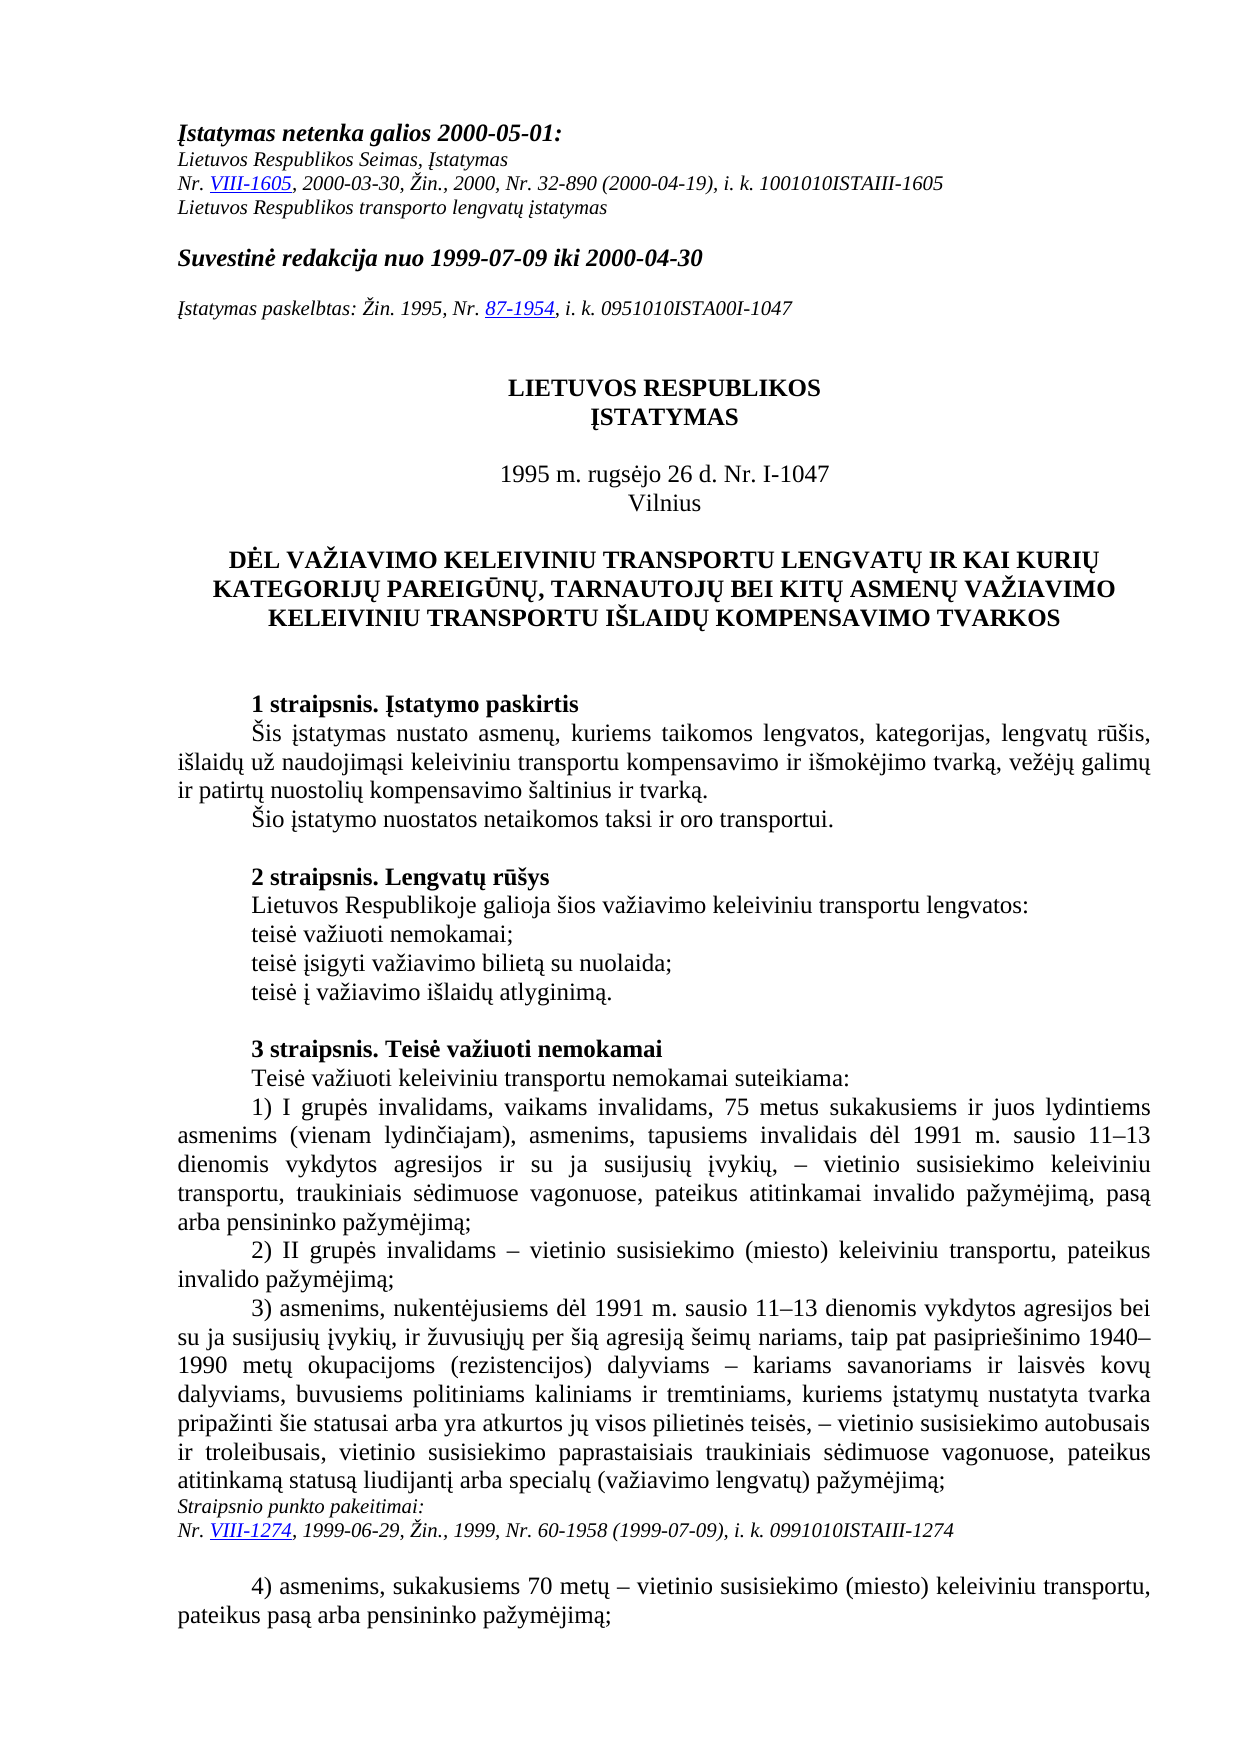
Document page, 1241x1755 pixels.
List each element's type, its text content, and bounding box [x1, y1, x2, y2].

text Straipsnio punkto pakeitimai: [177, 1494, 1152, 1518]
text Nr. VIII-1274, 1999-06-29, Žin., 1999, Nr. 60-1958 (1999-07-09), i. k. 0991010ISTAIII-1274 [177, 1518, 1152, 1542]
text Įstatymas paskelbtas: Žin. 1995, Nr. 87-1954, i. k. 0951010ISTA00I-1047 [177, 296, 1152, 320]
text Lietuvos Respublikos transporto lengvatų įstatymas [177, 195, 1152, 219]
text Šio įstatymo nuostatos netaikomos taksi ir oro transportui. [177, 804, 1152, 833]
text LIETUVOS RESPUBLIKOS [177, 373, 1152, 402]
text teisė į važiavimo išlaidų atlyginimą. [177, 977, 1152, 1005]
text ĮSTATYMAS [177, 402, 1152, 430]
text 1995 m. rugsėjo 26 d. Nr. I-1047 [177, 459, 1152, 488]
text teisė įsigyti važiavimo bilietą su nuolaida; [177, 948, 1152, 977]
text 1 straipsnis. Įstatymo paskirtis [177, 689, 1152, 718]
text Nr. VIII-1605, 2000-03-30, Žin., 2000, Nr. 32-890 (2000-04-19), i. k. 1001010ISTAIII-1605 [177, 171, 1152, 195]
text Lietuvos Respublikos Seimas, Įstatymas [177, 147, 1152, 171]
text Lietuvos Respublikoje galioja šios važiavimo keleiviniu transportu lengvatos: [177, 890, 1152, 919]
text Šis įstatymas nustato asmenų, kuriems taikomos lengvatos, kategorijas, lengvatų rūšis, išlaidų už naudojimąsi keleiviniu transportu kompensavimo ir išmokėjimo tvarką, vežėjų galimų ir patirtų nuostolių kompensavimo šaltinius ir tvarką. [177, 718, 1152, 804]
text 2) II grupės invalidams – vietinio susisiekimo (miesto) keleiviniu transportu, pateikus invalido pažymėjimą; [177, 1235, 1152, 1293]
text 1) I grupės invalidams, vaikams invalidams, 75 metus sukakusiems ir juos lydintiems asmenims (vienam lydinčiajam), asmenims, tapusiems invalidais dėl 1991 m. sausio 11–13 dienomis vykdytos agresijos ir su ja susijusių įvykių, – vietinio susisiekimo keleiviniu transportu, traukiniais sėdimuose vagonuose, pateikus atitinkamai invalido pažymėjimą, pasą arba pensininko pažymėjimą; [177, 1092, 1152, 1235]
text 4) asmenims, sukakusiems 70 metų – vietinio susisiekimo (miesto) keleiviniu transportu, pateikus pasą arba pensininko pažymėjimą; [177, 1571, 1152, 1628]
text Vilnius [177, 488, 1152, 517]
text 3 straipsnis. Teisė važiuoti nemokamai [177, 1034, 1152, 1063]
text DĖL VAŽIAVIMO KELEIVINIU TRANSPORTU LENGVATŲ IR KAI KURIŲ KATEGORIJŲ PAREIGŪNŲ, TARNAUTOJŲ BEI KITŲ ASMENŲ VAŽIAVIMO KELEIVINIU TRANSPORTU IŠLAIDŲ KOMPENSAVIMO TVARKOS [177, 545, 1152, 632]
text Suvestinė redakcija nuo 1999-07-09 iki 2000-04-30 [177, 243, 1152, 272]
text Įstatymas netenka galios 2000-05-01: [177, 118, 1152, 147]
text teisė važiuoti nemokamai; [177, 919, 1152, 948]
text 2 straipsnis. Lengvatų rūšys [177, 862, 1152, 890]
text 3) asmenims, nukentėjusiems dėl 1991 m. sausio 11–13 dienomis vykdytos agresijos bei su ja susijusių įvykių, ir žuvusiųjų per šią agresiją šeimų nariams, taip pat pasipriešinimo 1940–1990 metų okupacijoms (rezistencijos) dalyviams – kariams savanoriams ir laisvės kovų dalyviams, buvusiems politiniams kaliniams ir tremtiniams, kuriems įstatymų nustatyta tvarka pripažinti šie statusai arba yra atkurtos jų visos pilietinės teisės, – vietinio susisiekimo autobusais ir troleibusais, vietinio susisiekimo paprastaisiais traukiniais sėdimuose vagonuose, pateikus atitinkamą statusą liudijantį arba specialų (važiavimo lengvatų) pažymėjimą; [177, 1293, 1152, 1494]
text Teisė važiuoti keleiviniu transportu nemokamai suteikiama: [177, 1063, 1152, 1092]
